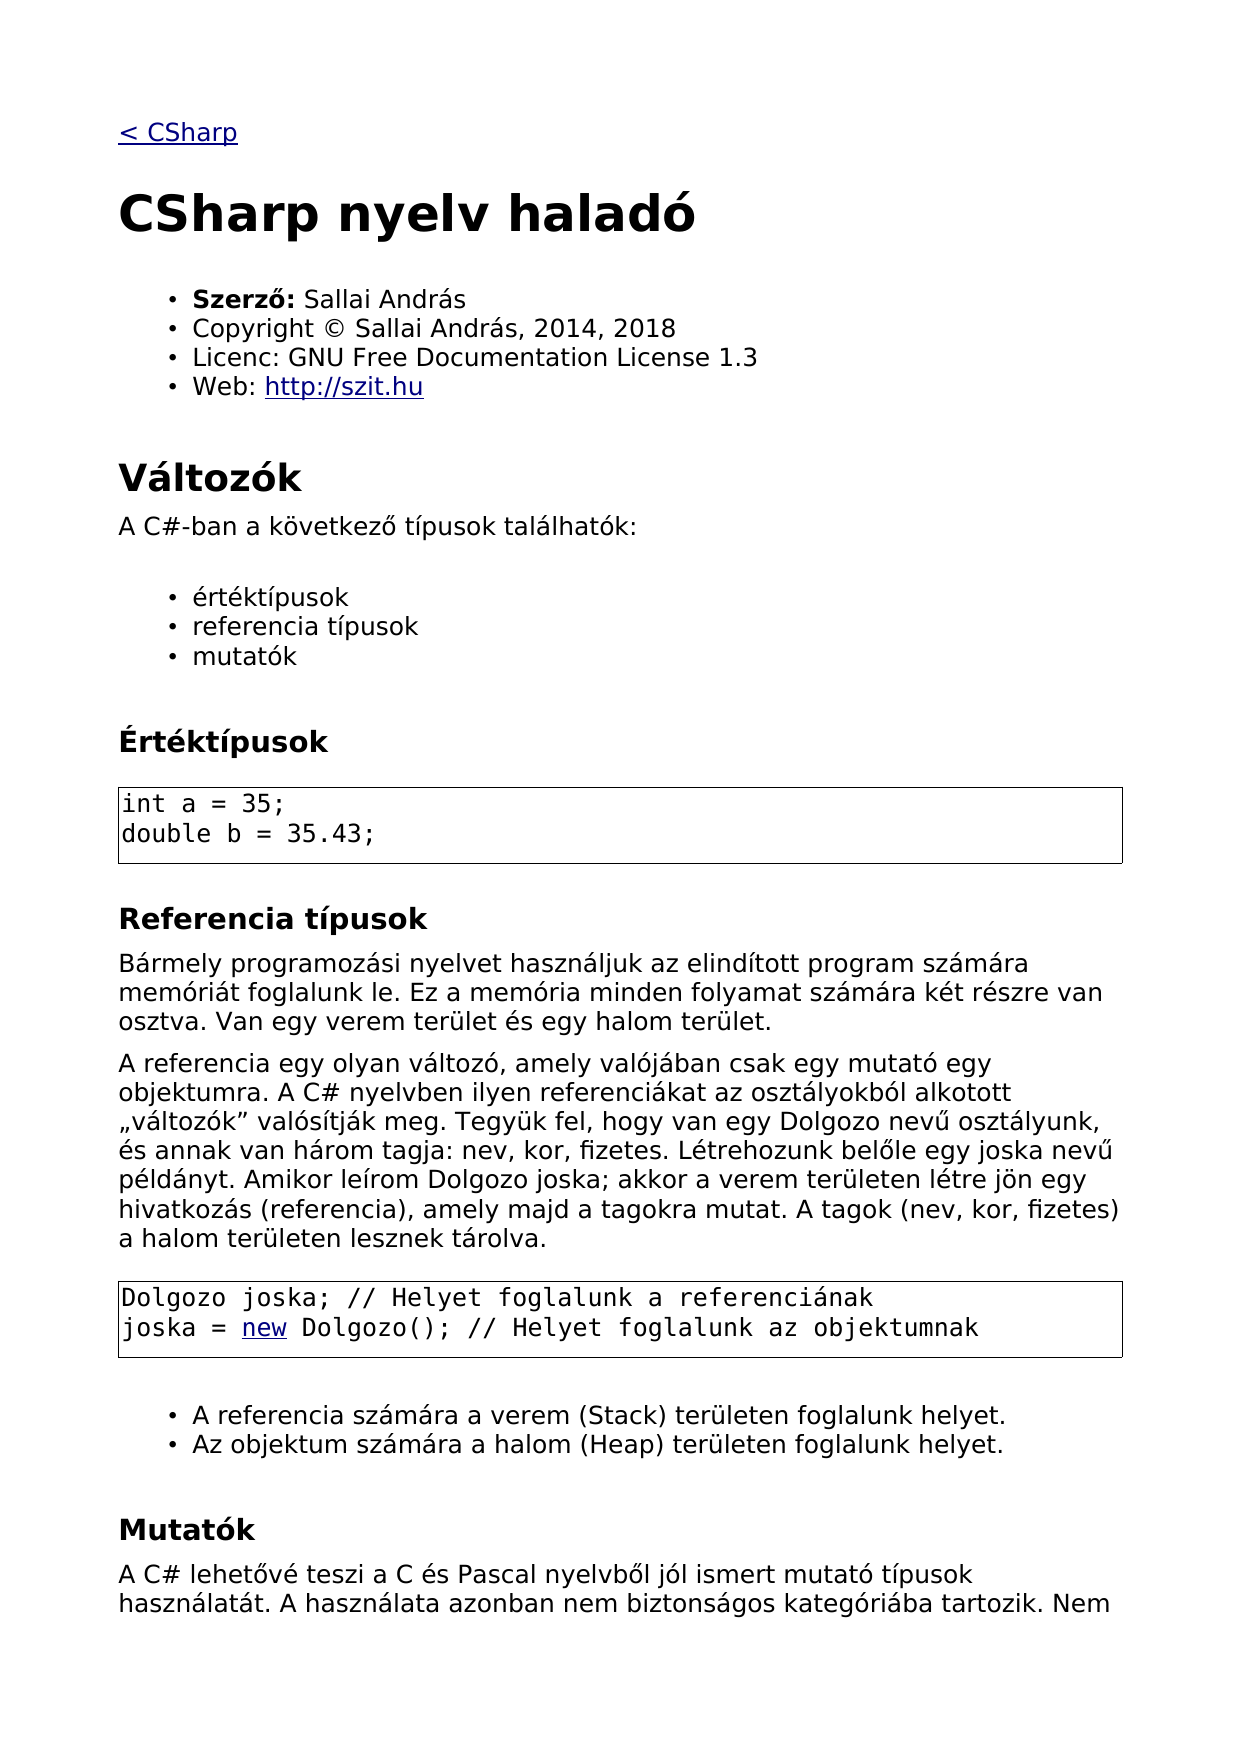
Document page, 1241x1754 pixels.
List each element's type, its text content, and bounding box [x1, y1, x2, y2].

subtitle Referencia típusok [118, 903, 1122, 937]
text A referencia egy olyan változó, amely valójában csak egy mutató egy objektumra. A C# nyelvben ilyen referenciákat az osztályokból alkotott „változók” valósítják meg. Tegyük fel, hogy van egy Dolgozo nevű osztályunk, és annak van három tagja: nev, kor, fizetes. Létrehozunk belőle egy joska nevű példányt. Amikor leírom Dolgozo joska; akkor a verem területen létre jön egy hivatkozás (referencia), amely majd a tagokra mutat. A tagok (nev, kor, fizetes) a halom területen lesznek tárolva. [118, 1049, 1122, 1253]
list Web: http://szit.hu [177, 372, 1122, 402]
text A C#-ban a következő típusok találhatók: [118, 512, 1122, 541]
list Copyright © Sallai András, 2014, 2018 [177, 314, 1122, 343]
text Bármely programozási nyelvet használjuk az elindított program számára memóriát foglalunk le. Ez a memória minden folyamat számára két részre van osztva. Van egy verem terület és egy halom terület. [118, 949, 1122, 1037]
text A C# lehetővé teszi a C és Pascal nyelvből jól ismert mutató típusok használatát. A használata azonban nem biztonságos kategóriába tartozik. Nem [118, 1560, 1122, 1618]
list mutatók [177, 642, 1122, 671]
list Szerző: Sallai András [177, 285, 1122, 314]
list Az objektum számára a halom (Heap) területen foglalunk helyet. [177, 1430, 1122, 1459]
subtitle Mutatók [118, 1514, 1122, 1548]
table_header int a = 35; double b = 35.43; [119, 788, 1122, 863]
subtitle Változók [118, 456, 1122, 500]
table_header Dolgozo joska; // Helyet foglalunk a referenciának joska = new Dolgozo(); // Helyet foglalunk az objektumnak [119, 1282, 1122, 1357]
text < CSharp [118, 118, 1122, 147]
list A referencia számára a verem (Stack) területen foglalunk helyet. [177, 1401, 1122, 1430]
subtitle CSharp nyelv haladó [118, 185, 1122, 243]
list Licenc: GNU Free Documentation License 1.3 [177, 343, 1122, 372]
subtitle Értéktípusok [118, 725, 1122, 759]
list értéktípusok [177, 583, 1122, 613]
list referencia típusok [177, 613, 1122, 642]
